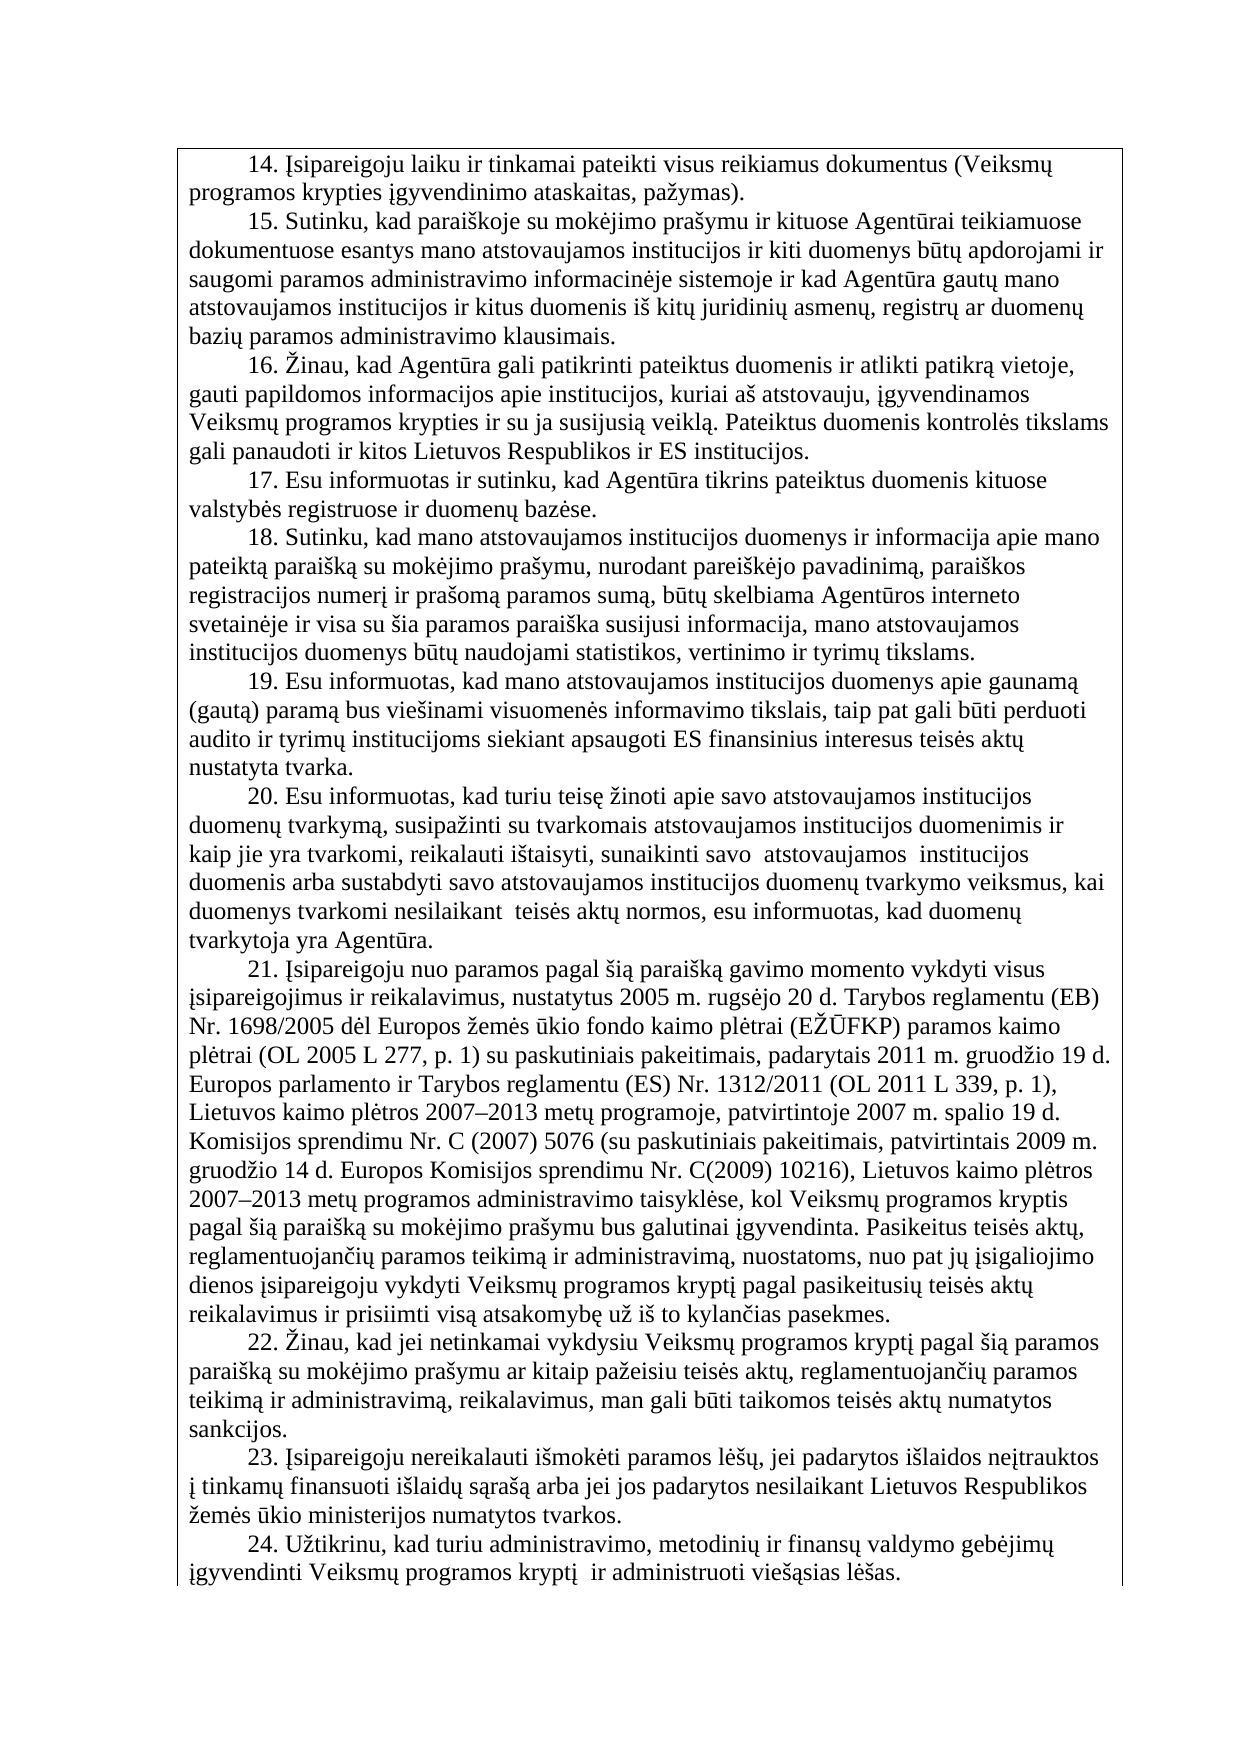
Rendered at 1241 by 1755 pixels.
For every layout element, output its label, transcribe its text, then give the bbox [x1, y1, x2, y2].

table_header 14. Įsipareigoju laiku ir tinkamai pateikti visus reikiamus dokumentus (Veiksmų programos krypties įgyvendinimo ataskaitas, pažymas). 15. Sutinku, kad paraiškoje su mokėjimo prašymu ir kituose Agentūrai teikiamuose dokumentuose esantys mano atstovaujamos institucijos ir kiti duomenys būtų apdorojami ir saugomi paramos administravimo informacinėje sistemoje ir kad Agentūra gautų mano atstovaujamos institucijos ir kitus duomenis iš kitų juridinių asmenų, registrų ar duomenų bazių paramos administravimo klausimais. 16. Žinau, kad Agentūra gali patikrinti pateiktus duomenis ir atlikti patikrą vietoje, gauti papildomos informacijos apie institucijos, kuriai aš atstovauju, įgyvendinamos Veiksmų programos krypties ir su ja susijusią veiklą. Pateiktus duomenis kontrolės tikslams gali panaudoti ir kitos Lietuvos Respublikos ir ES institucijos. 17. Esu informuotas ir sutinku, kad Agentūra tikrins pateiktus duomenis kituose valstybės registruose ir duomenų bazėse. 18. Sutinku, kad mano atstovaujamos institucijos duomenys ir informacija apie mano pateiktą paraišką su mokėjimo prašymu, nurodant pareiškėjo pavadinimą, paraiškos registracijos numerį ir prašomą paramos sumą, būtų skelbiama Agentūros interneto svetainėje ir visa su šia paramos paraiška susijusi informacija, mano atstovaujamos institucijos duomenys būtų naudojami statistikos, vertinimo ir tyrimų tikslams. 19. Esu informuotas, kad mano atstovaujamos institucijos duomenys apie gaunamą (gautą) paramą bus viešinami visuomenės informavimo tikslais, taip pat gali būti perduoti audito ir tyrimų institucijoms siekiant apsaugoti ES finansinius interesus teisės aktų nustatyta tvarka. 20. Esu informuotas, kad turiu teisę žinoti apie savo atstovaujamos institucijos duomenų tvarkymą, susipažinti su tvarkomais atstovaujamos institucijos duomenimis ir kaip jie yra tvarkomi, reikalauti ištaisyti, sunaikinti savo atstovaujamos institucijos duomenis arba sustabdyti savo atstovaujamos institucijos duomenų tvarkymo veiksmus, kai duomenys tvarkomi nesilaikant teisės aktų normos, esu informuotas, kad duomenų tvarkytoja yra Agentūra. 21. Įsipareigoju nuo paramos pagal šią paraišką gavimo momento vykdyti visus įsipareigojimus ir reikalavimus, nustatytus 2005 m. rugsėjo 20 d. Tarybos reglamentu (EB) Nr. 1698/2005 dėl Europos žemės ūkio fondo kaimo plėtrai (EŽŪFKP) paramos kaimo plėtrai (OL 2005 L 277, p. 1) su paskutiniais pakeitimais, padarytais 2011 m. gruodžio 19 d. Europos parlamento ir Tarybos reglamentu (ES) Nr. 1312/2011 (OL 2011 L 339, p. 1), Lietuvos kaimo plėtros 2007–2013 metų programoje, patvirtintoje 2007 m. spalio 19 d. Komisijos sprendimu Nr. C (2007) 5076 (su paskutiniais pakeitimais, patvirtintais 2009 m. gruodžio 14 d. Europos Komisijos sprendimu Nr. C(2009) 10216), Lietuvos kaimo plėtros 2007–2013 metų programos administravimo taisyklėse, kol Veiksmų programos kryptis pagal šią paraišką su mokėjimo prašymu bus galutinai įgyvendinta. Pasikeitus teisės aktų, reglamentuojančių paramos teikimą ir administravimą, nuostatoms, nuo pat jų įsigaliojimo dienos įsipareigoju vykdyti Veiksmų programos kryptį pagal pasikeitusių teisės aktų reikalavimus ir prisiimti visą atsakomybę už iš to kylančias pasekmes. 22. Žinau, kad jei netinkamai vykdysiu Veiksmų programos kryptį pagal šią paramos paraišką su mokėjimo prašymu ar kitaip pažeisiu teisės aktų, reglamentuojančių paramos teikimą ir administravimą, reikalavimus, man gali būti taikomos teisės aktų numatytos sankcijos. 23. Įsipareigoju nereikalauti išmokėti paramos lėšų, jei padarytos išlaidos neįtrauktos į tinkamų finansuoti išlaidų sąrašą arba jei jos padarytos nesilaikant Lietuvos Respublikos žemės ūkio ministerijos numatytos tvarkos. 24. Užtikrinu, kad turiu administravimo, metodinių ir finansų valdymo gebėjimų įgyvendinti Veiksmų programos kryptį ir administruoti viešąsias lėšas. [178, 149, 1122, 1586]
